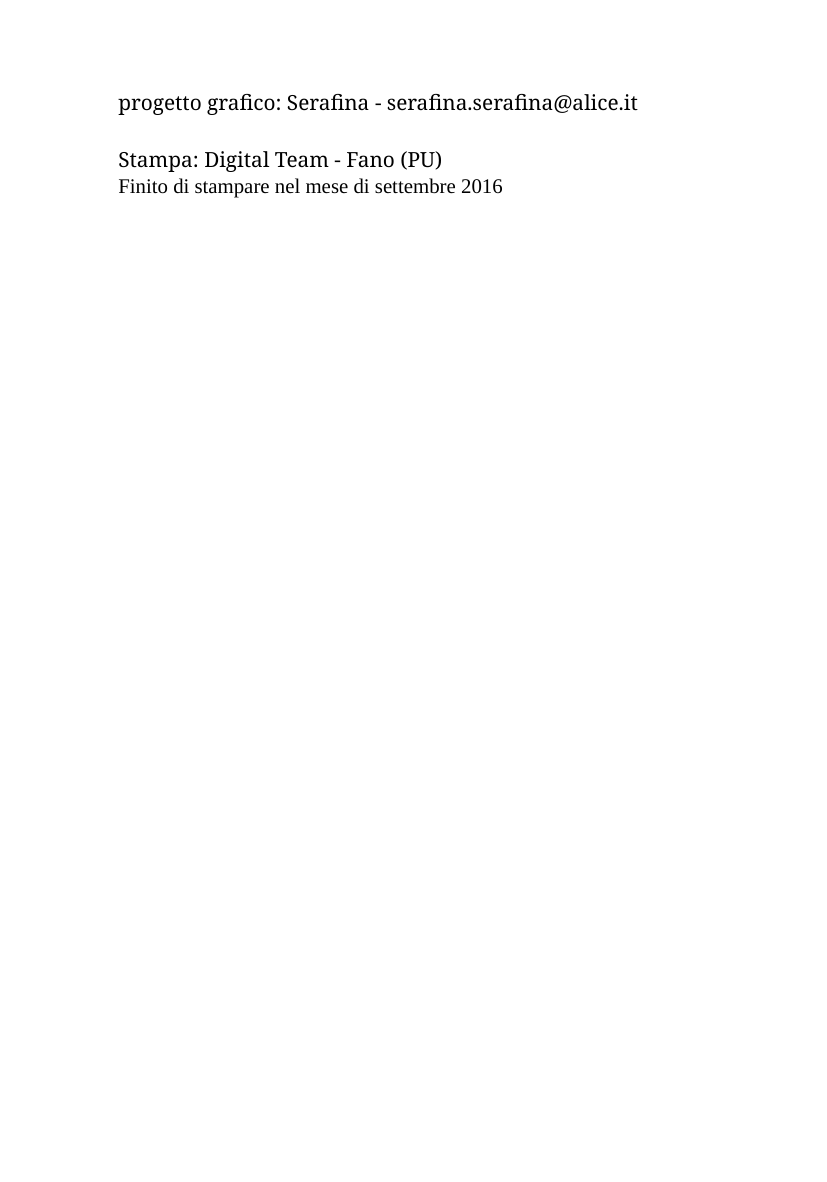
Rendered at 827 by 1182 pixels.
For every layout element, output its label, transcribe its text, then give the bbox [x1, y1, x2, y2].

text progetto grafico: Serafina - serafina.serafina@alice.it [118, 88, 709, 117]
text Stampa: Digital Team - Fano (PU) [118, 145, 709, 174]
text Finito di stampare nel mese di settembre 2016 [118, 174, 709, 198]
